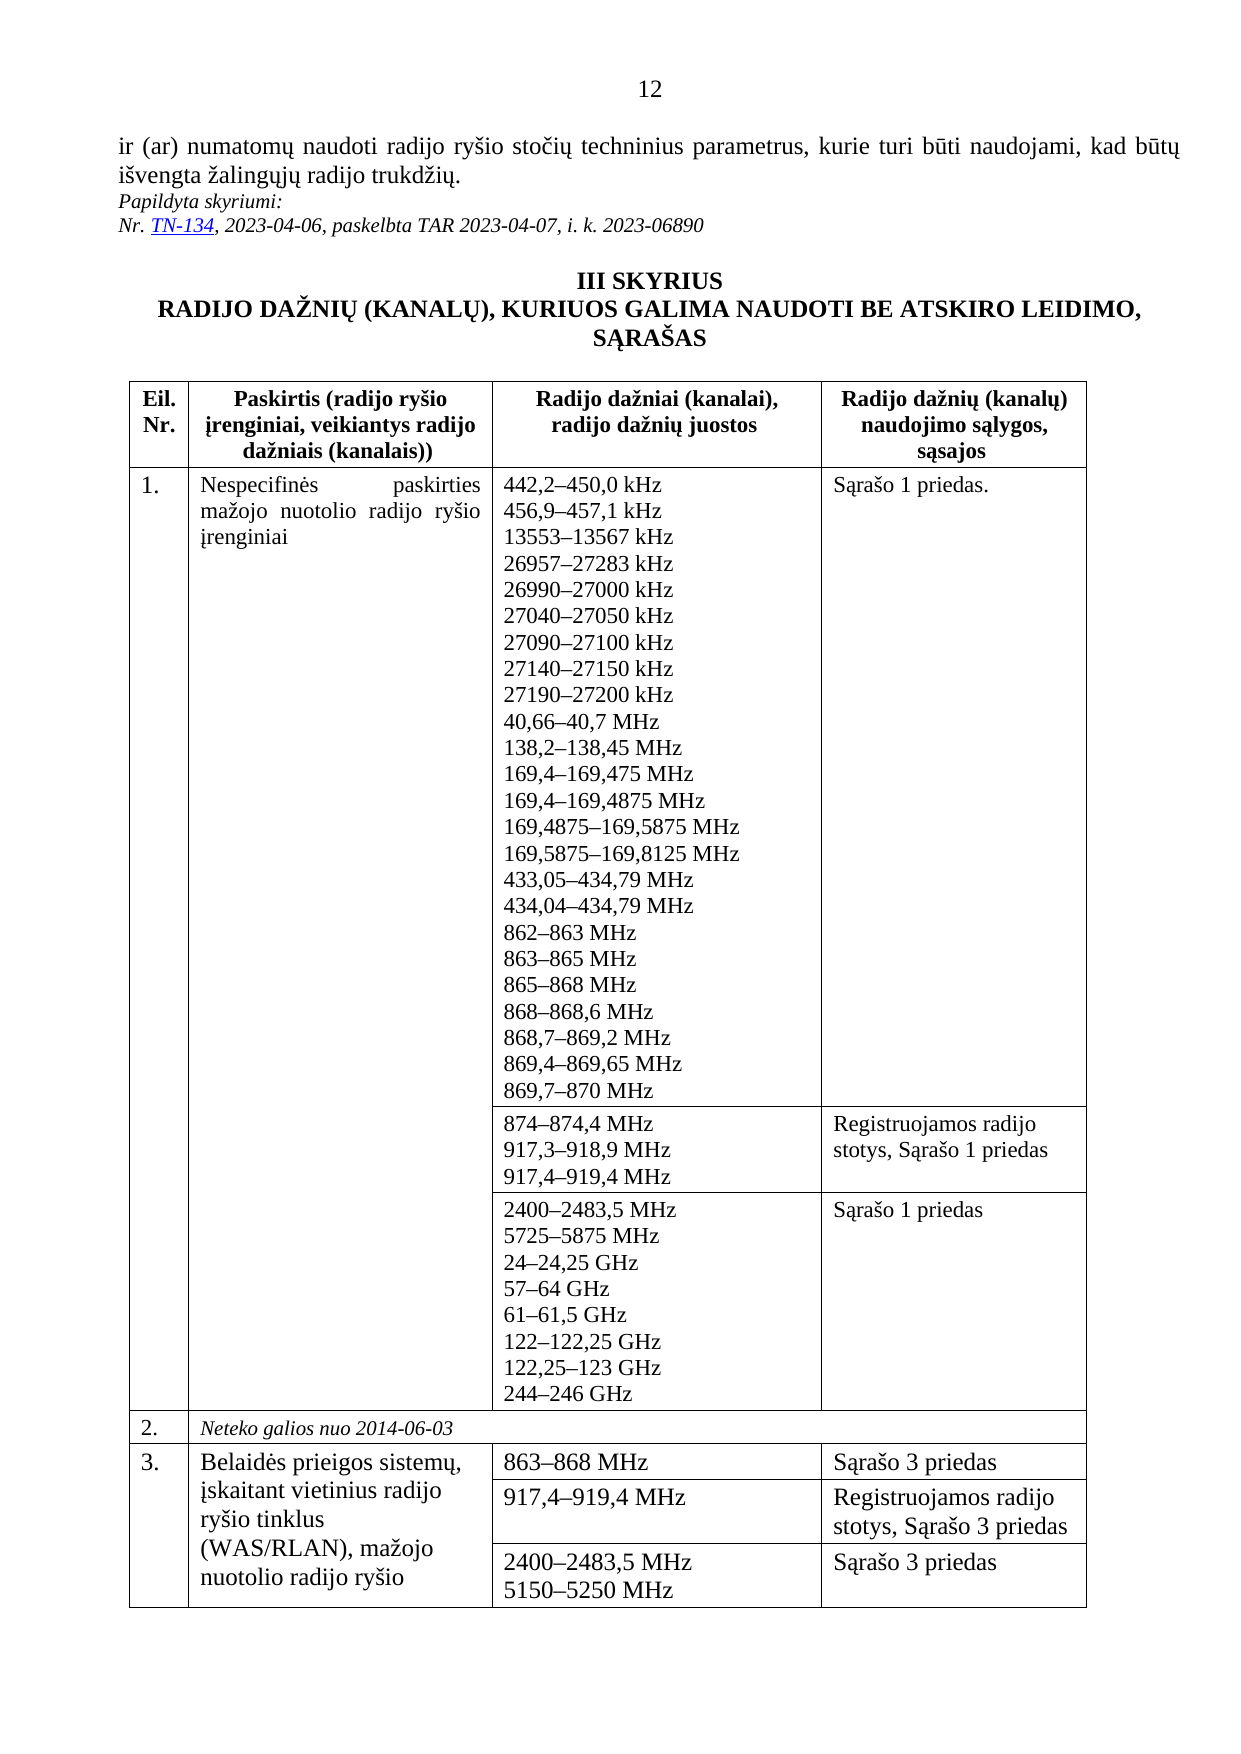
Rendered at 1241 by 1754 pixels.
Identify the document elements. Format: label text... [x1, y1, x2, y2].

table_cell 442,2–450,0 kHz 456,9–457,1 kHz 13553–13567 kHz 26957–27283 kHz 26990–27000 kHz 27040–27050 kHz 27090–27100 kHz 27140–27150 kHz 27190–27200 kHz 40,66–40,7 MHz 138,2–138,45 MHz 169,4–169,475 MHz 169,4–169,4875 MHz 169,4875–169,5875 MHz 169,5875–169,8125 MHz 433,05–434,79 MHz 434,04–434,79 MHz 862–863 MHz 863–865 MHz 865–868 MHz 868–868,6 MHz 868,7–869,2 MHz 869,4–869,65 MHz 869,7–870 MHz [493, 468, 821, 1106]
table_cell Nespecifinės paskirties mažojo nuotolio radijo ryšio įrenginiai [189, 468, 492, 1410]
table_header Radijo dažniai (kanalai), radijo dažnių juostos [493, 382, 821, 467]
table_cell 874–874,4 MHz 917,3–918,9 MHz 917,4–919,4 MHz [493, 1107, 821, 1192]
table_cell Sąrašo 1 priedas [822, 1193, 1086, 1410]
table_cell Neteko galios nuo 2014-06-03 [189, 1411, 1086, 1443]
table_cell Registruojamos radijo stotys, Sąrašo 3 priedas [822, 1480, 1086, 1543]
table_cell 3. [130, 1444, 188, 1607]
table_cell 2400–2483,5 MHz 5725–5875 MHz 24–24,25 GHz 57–64 GHz 61–61,5 GHz 122–122,25 GHz 122,25–123 GHz 244–246 GHz [493, 1193, 821, 1410]
table_header Paskirtis (radijo ryšio įrenginiai, veikiantys radijo dažniais (kanalais)) [189, 382, 492, 467]
table_cell 863–868 MHz [493, 1444, 821, 1478]
table_cell 917,4–919,4 MHz [493, 1480, 821, 1543]
table_cell 1. [130, 468, 188, 1410]
table_cell Sąrašo 1 priedas. [822, 468, 1086, 1106]
table_cell 2400–2483,5 MHz 5150–5250 MHz [493, 1544, 821, 1607]
table_header Eil. Nr. [130, 382, 188, 467]
text III SKYRIUS RADIJO DAŽNIŲ (KANALŲ), KURIUOS GALIMA NAUDOTI BE ATSKIRO LEIDIMO, SĄRAŠAS [118, 266, 1181, 352]
table_cell Belaidės prieigos sistemų, įskaitant vietinius radijo ryšio tinklus (WAS/RLAN), mažojo nuotolio radijo ryšio [189, 1444, 492, 1607]
table_cell Sąrašo 3 priedas [822, 1444, 1086, 1478]
text Nr. TN-134, 2023-04-06, paskelbta TAR 2023-04-07, i. k. 2023-06890 [118, 213, 1181, 237]
table_header Radijo dažnių (kanalų) naudojimo sąlygos, sąsajos [822, 382, 1086, 467]
table_cell Sąrašo 3 priedas [822, 1544, 1086, 1607]
table_cell 2. [130, 1411, 188, 1443]
table_cell Registruojamos radijo stotys, Sąrašo 1 priedas [822, 1107, 1086, 1192]
text ir (ar) numatomų naudoti radijo ryšio stočių techninius parametrus, kurie turi būti naudojami, kad būtų išvengta žalingųjų radijo trukdžių. [118, 131, 1181, 189]
text Papildyta skyriumi: [118, 189, 1181, 213]
